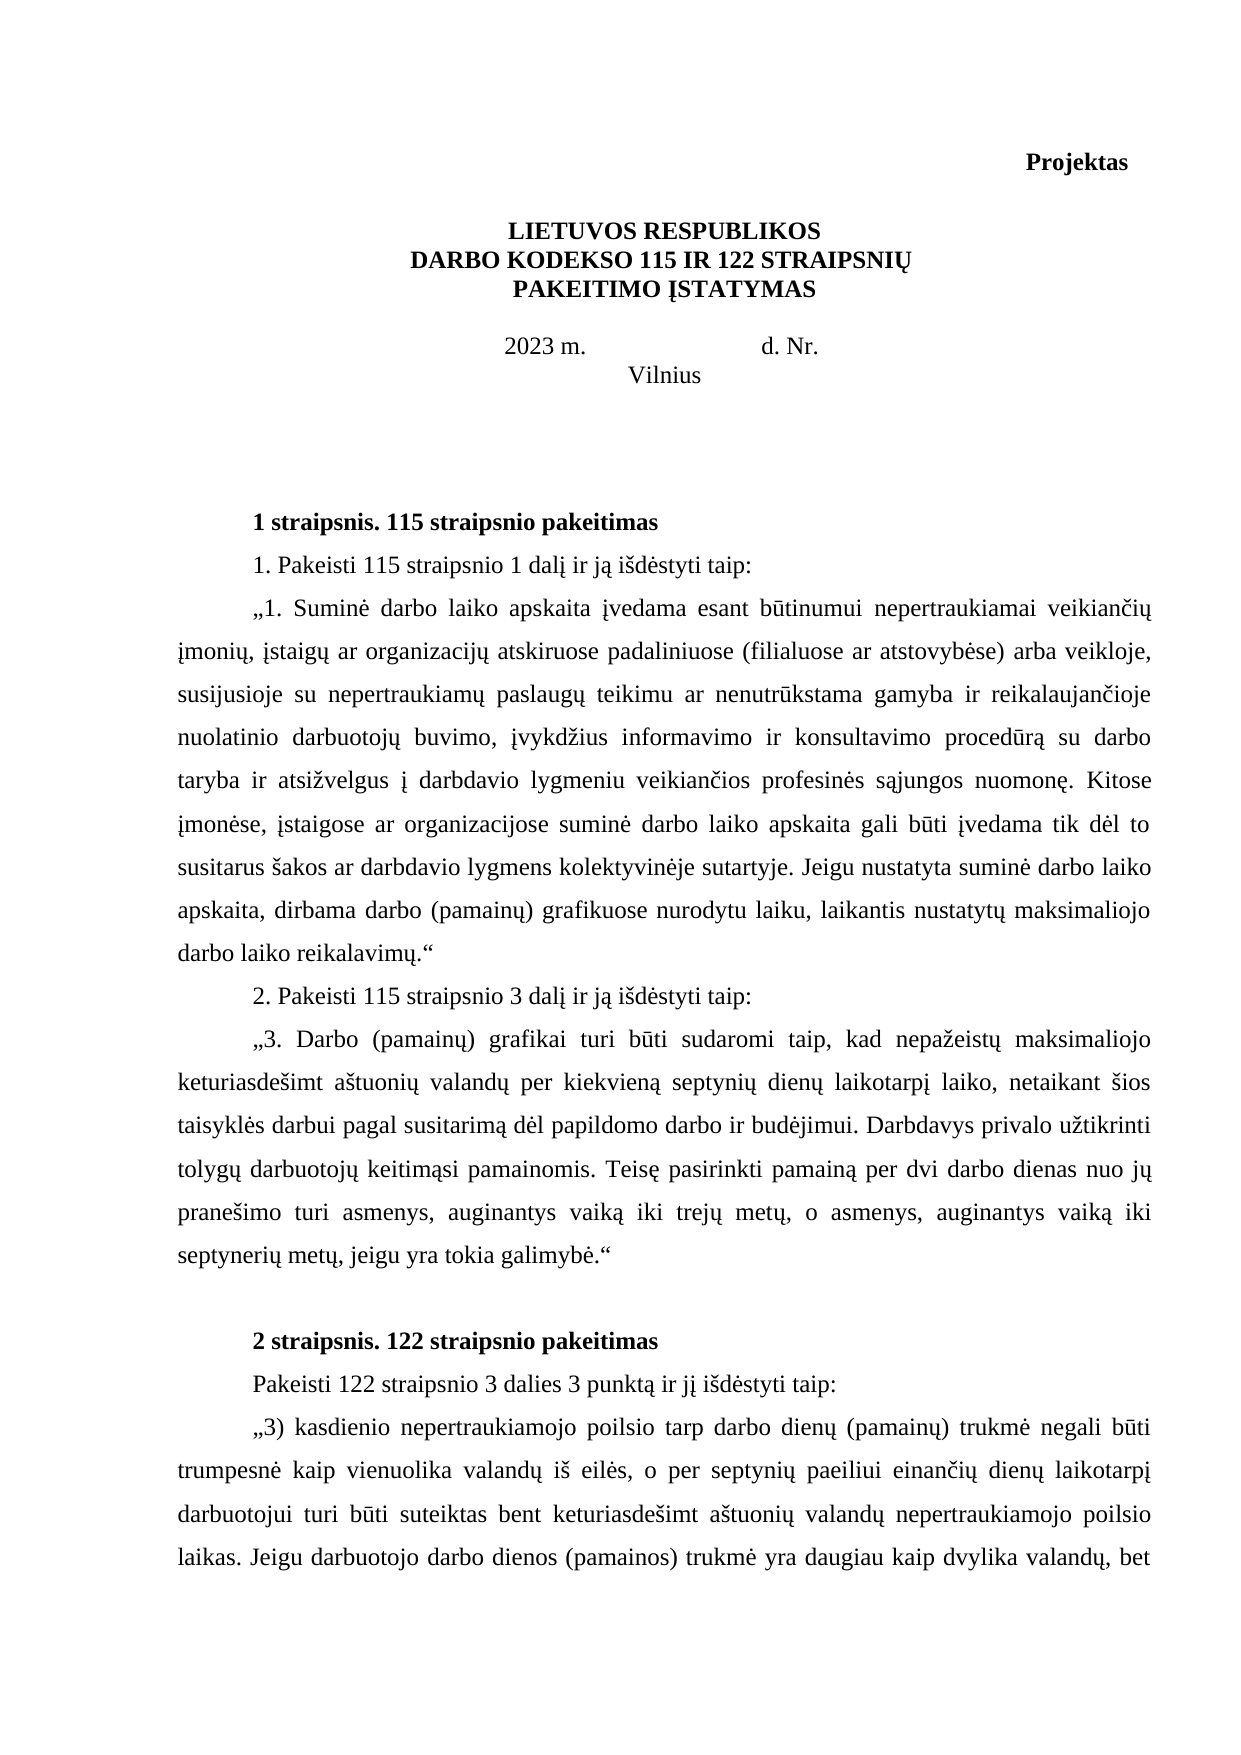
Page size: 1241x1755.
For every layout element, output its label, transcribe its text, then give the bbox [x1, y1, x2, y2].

text Pakeisti 122 straipsnio 3 dalies 3 punktą ir jį išdėstyti taip: [177, 1369, 1152, 1398]
text 1. Pakeisti 115 straipsnio 1 dalį ir ją išdėstyti taip: [177, 550, 1152, 579]
text LIETUVOS RESPUBLIKOS [177, 216, 1152, 245]
text 1 straipsnis. 115 straipsnio pakeitimas [177, 507, 1152, 536]
text PAKEITIMO ĮSTATYMAS [177, 274, 1152, 303]
text 2. Pakeisti 115 straipsnio 3 dalį ir ją išdėstyti taip: [177, 981, 1152, 1010]
text „1. Suminė darbo laiko apskaita įvedama esant būtinumui nepertraukiamai veikiančių įmonių, įstaigų ar organizacijų atskiruose padaliniuose (filialuose ar atstovybėse) arba veikloje, susijusioje su nepertraukiamų paslaugų teikimu ar nenutrūkstama gamyba ir reikalaujančioje nuolatinio darbuotojų buvimo, įvykdžius informavimo ir konsultavimo procedūrą su darbo taryba ir atsižvelgus į darbdavio lygmeniu veikiančios profesinės sąjungos nuomonę. Kitose įmonėse, įstaigose ar organizacijose suminė darbo laiko apskaita gali būti įvedama tik dėl to susitarus šakos ar darbdavio lygmens kolektyvinėje sutartyje. Jeigu nustatyta suminė darbo laiko apskaita, dirbama darbo (pamainų) grafikuose nurodytu laiku, laikantis nustatytų maksimaliojo darbo laiko reikalavimų.“ [177, 593, 1152, 967]
text Projektas [927, 147, 1152, 176]
text „3) kasdienio nepertraukiamojo poilsio tarp darbo dienų (pamainų) trukmė negali būti trumpesnė kaip vienuolika valandų iš eilės, o per septynių paeiliui einančių dienų laikotarpį darbuotojui turi būti suteiktas bent keturiasdešimt aštuonių valandų nepertraukiamojo poilsio laikas. Jeigu darbuotojo darbo dienos (pamainos) trukmė yra daugiau kaip dvylika valandų, bet [177, 1412, 1152, 1571]
text Darbo kodekso 115 ir 122 straipsnių [177, 245, 1152, 274]
text Vilnius [177, 360, 1152, 389]
text „3. Darbo (pamainų) grafikai turi būti sudaromi taip, kad nepažeistų maksimaliojo keturiasdešimt aštuonių valandų per kiekvieną septynių dienų laikotarpį laiko, netaikant šios taisyklės darbui pagal susitarimą dėl papildomo darbo ir budėjimui. Darbdavys privalo užtikrinti tolygų darbuotojų keitimąsi pamainomis. Teisę pasirinkti pamainą per dvi darbo dienas nuo jų pranešimo turi asmenys, auginantys vaiką iki trejų metų, o asmenys, auginantys vaiką iki septynerių metų, jeigu yra tokia galimybė.“ [177, 1024, 1152, 1269]
text 2 straipsnis. 122 straipsnio pakeitimas [177, 1326, 1152, 1355]
text 2023 m. d. Nr. [177, 331, 1152, 360]
